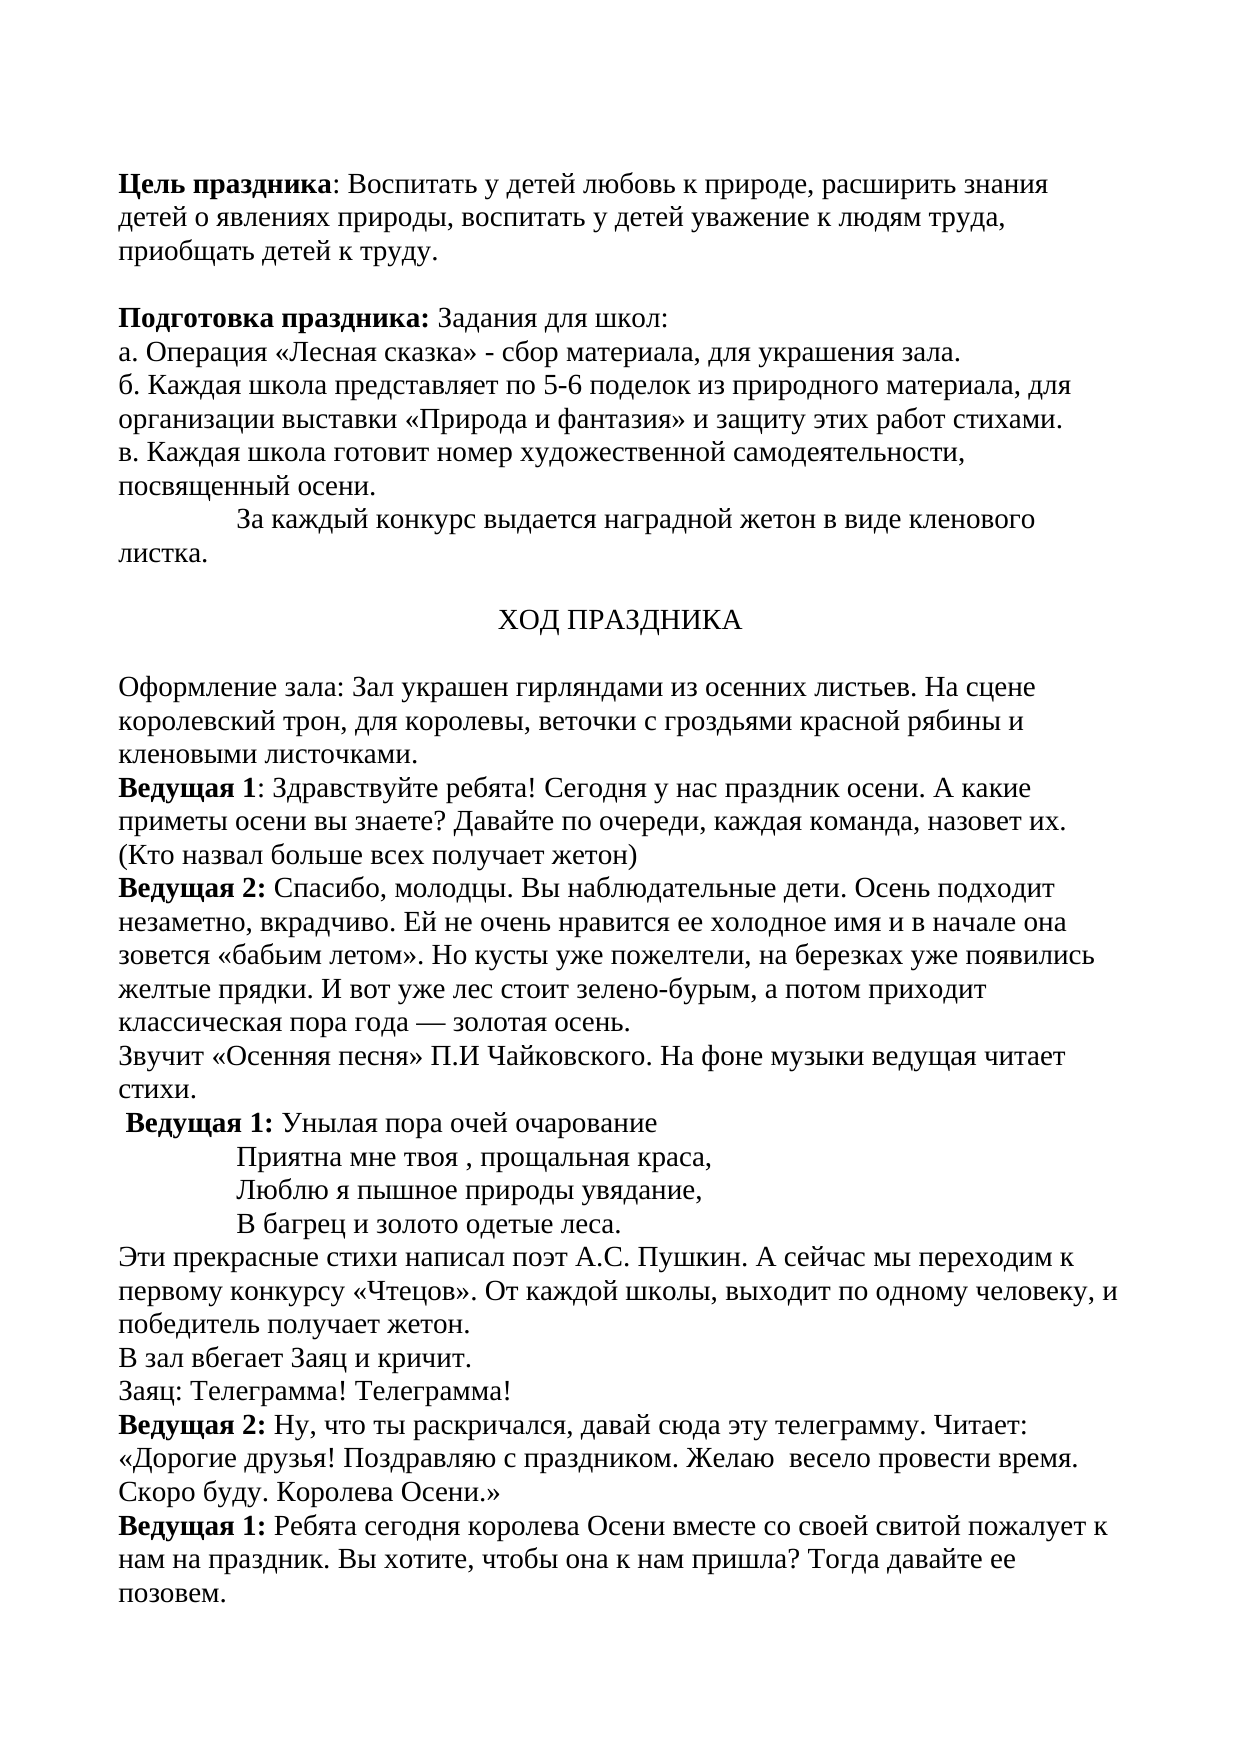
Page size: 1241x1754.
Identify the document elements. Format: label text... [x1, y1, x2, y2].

text За каждый конкурс выдается наградной жетон в виде кленового листка. [118, 501, 1122, 568]
text Эти прекрасные стихи написал поэт А.С. Пушкин. А сейчас мы переходим к первому конкурсу «Чтецов». От каждой школы, выходит по одному человеку, и победитель получает жетон. [118, 1239, 1122, 1340]
text Заяц: Телеграмма! Телеграмма! [118, 1373, 1122, 1407]
text ХОД ПРАЗДНИКА [118, 602, 1122, 636]
text в. Каждая школа готовит номер художественной самодеятельности, посвященный осени. [118, 434, 1122, 501]
text Ведущая 2: Ну, что ты раскричался, давай сюда эту телеграмму. Читает: «Дорогие друзья! Поздравляю с праздником. Желаю весело провести время. Скоро буду. Королева Осени.» [118, 1407, 1122, 1508]
text Ведущая 1: Ребята сегодня королева Осени вместе со своей свитой пожалует к нам на праздник. Вы хотите, чтобы она к нам пришла? Тогда давайте ее позовем. [118, 1508, 1122, 1608]
text Подготовка праздника: Задания для школ: [118, 300, 1122, 334]
text Ведущая 1: Унылая пора очей очарование [118, 1105, 1122, 1139]
text б. Каждая школа представляет по 5-6 поделок из природного материала, для организации выставки «Природа и фантазия» и защиту этих работ стихами. [118, 367, 1122, 434]
text Приятна мне твоя , прощальная краса, [118, 1139, 1122, 1172]
text Цель праздника: Воспитать у детей любовь к природе, расширить знания детей о явлениях природы, воспитать у детей уважение к людям труда, приобщать детей к труду. [118, 166, 1122, 267]
text В зал вбегает Заяц и кричит. [118, 1340, 1122, 1373]
text Ведущая 2: Спасибо, молодцы. Вы наблюдательные дети. Осень подходит незаметно, вкрадчиво. Ей не очень нравится ее холодное имя и в начале она зовется «бабьим летом». Но кусты уже пожелтели, на березках уже появились желтые прядки. И вот уже лес стоит зелено-бурым, а потом приходит классическая пора года — золотая осень. [118, 870, 1122, 1038]
text Ведущая 1: Здравствуйте ребята! Сегодня у нас праздник осени. А какие приметы осени вы знаете? Давайте по очереди, каждая команда, назовет их. (Кто назвал больше всех получает жетон) [118, 770, 1122, 870]
text Люблю я пышное природы увядание, [118, 1172, 1122, 1206]
text Оформление зала: Зал украшен гирляндами из осенних листьев. На сцене королевский трон, для королевы, веточки с гроздьями красной рябины и кленовыми листочками. [118, 669, 1122, 770]
text В багрец и золото одетые леса. [118, 1206, 1122, 1239]
text Звучит «Осенняя песня» П.И Чайковского. На фоне музыки ведущая читает стихи. [118, 1038, 1122, 1105]
text а. Операция «Лесная сказка» - сбор материала, для украшения зала. [118, 334, 1122, 367]
